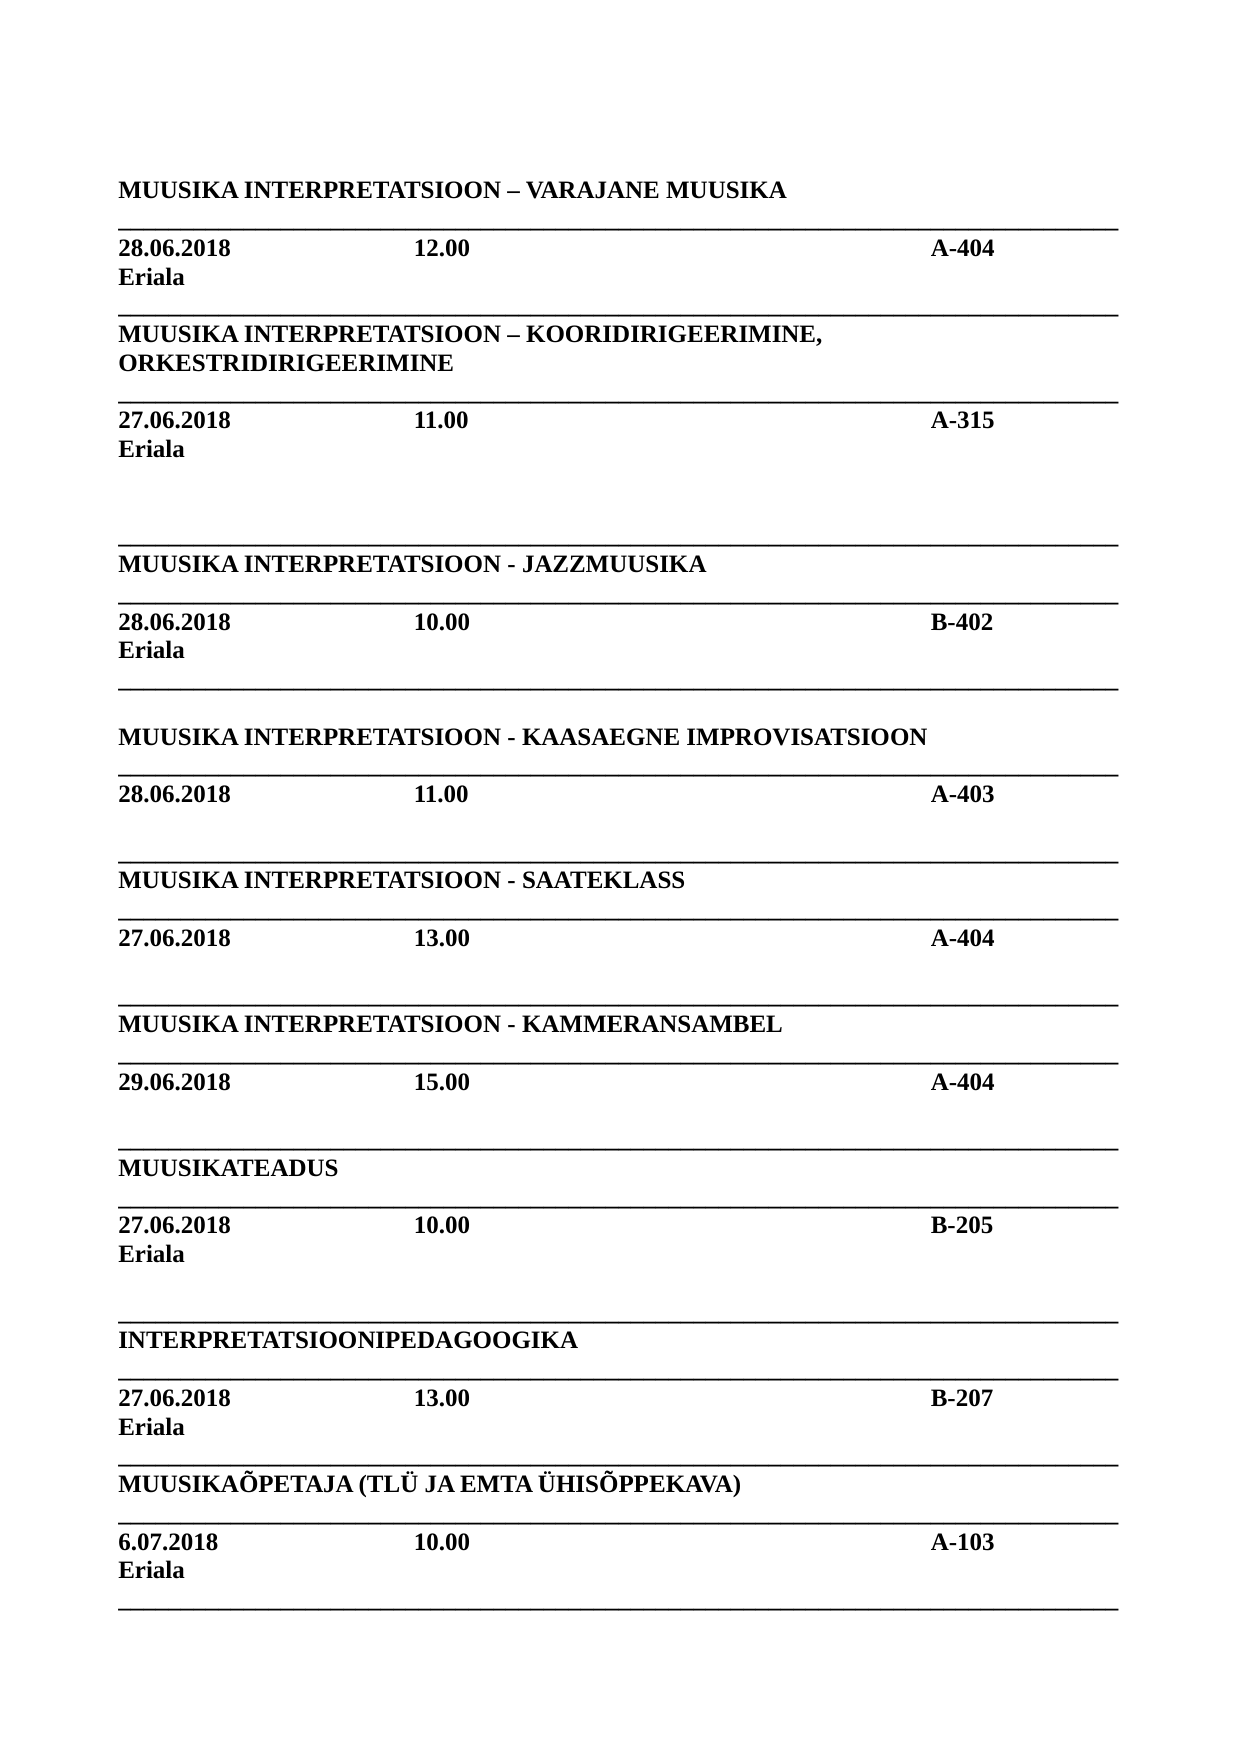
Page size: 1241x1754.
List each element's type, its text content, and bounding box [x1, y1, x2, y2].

text Eriala [118, 434, 1122, 463]
text MUUSIKA INTERPRETATSIOON - JAZZMUUSIKA [118, 549, 1122, 578]
text 27.06.2018 13.00 A-404 [118, 923, 1122, 952]
text Eriala [118, 262, 1122, 291]
text ________________________________________________________________________________ [118, 894, 1122, 923]
text ________________________________________________________________________________ [118, 1182, 1122, 1211]
text MUUSIKA INTERPRETATSIOON - KAASAEGNE IMPROVISATSIOON [118, 722, 1122, 751]
text ________________________________________________________________________________ [118, 578, 1122, 607]
text ________________________________________________________________________________ [118, 1124, 1122, 1153]
text ________________________________________________________________________________ [118, 1584, 1122, 1613]
text 28.06.2018 11.00 A-403 [118, 779, 1122, 808]
text 27.06.2018 10.00 B-205 [118, 1211, 1122, 1239]
text MUUSIKA INTERPRETATSIOON – KOORIDIRIGEERIMINE, ORKESTRIDIRIGEERIMINE [118, 319, 1122, 377]
text MUUSIKAÕPETAJA (TLÜ JA EMTA ÜHISÕPPEKAVA) [118, 1469, 1122, 1498]
text Eriala [118, 1412, 1122, 1441]
text MUUSIKA INTERPRETATSIOON - SAATEKLASS [118, 866, 1122, 894]
text ________________________________________________________________________________28.06.2018 12.00 A-404 [118, 204, 1122, 262]
text Eriala [118, 1239, 1122, 1268]
text ________________________________________________________________________________MUUSIKA INTERPRETATSIOON - KAMMERANSAMBEL [118, 981, 1122, 1038]
text ________________________________________________________________________________ [118, 664, 1122, 693]
text 27.06.2018 11.00 A-315 [118, 406, 1122, 434]
text 28.06.2018 10.00 B-402 [118, 607, 1122, 636]
text 27.06.2018 13.00 B-207 [118, 1383, 1122, 1412]
text ________________________________________________________________________________ [118, 1441, 1122, 1469]
text MUUSIKA INTERPRETATSIOON – VARAJANE MUUSIKA [118, 176, 1122, 204]
text ________________________________________________________________________________ [118, 291, 1122, 319]
text ________________________________________________________________________________ [118, 751, 1122, 779]
text ________________________________________________________________________________ [118, 521, 1122, 549]
text ________________________________________________________________________________ [118, 1498, 1122, 1527]
text 29.06.2018 15.00 A-404 [118, 1067, 1122, 1096]
text Eriala [118, 636, 1122, 664]
text INTERPRETATSIOONIPEDAGOOGIKA [118, 1326, 1122, 1354]
text 6.07.2018 10.00 A-103 [118, 1527, 1122, 1556]
text MUUSIKATEADUS [118, 1153, 1122, 1182]
text ________________________________________________________________________________ [118, 1354, 1122, 1383]
text ________________________________________________________________________________ [118, 377, 1122, 406]
text ________________________________________________________________________________ [118, 1297, 1122, 1326]
text Eriala [118, 1556, 1122, 1584]
text ________________________________________________________________________________ [118, 1038, 1122, 1067]
text ________________________________________________________________________________ [118, 837, 1122, 866]
